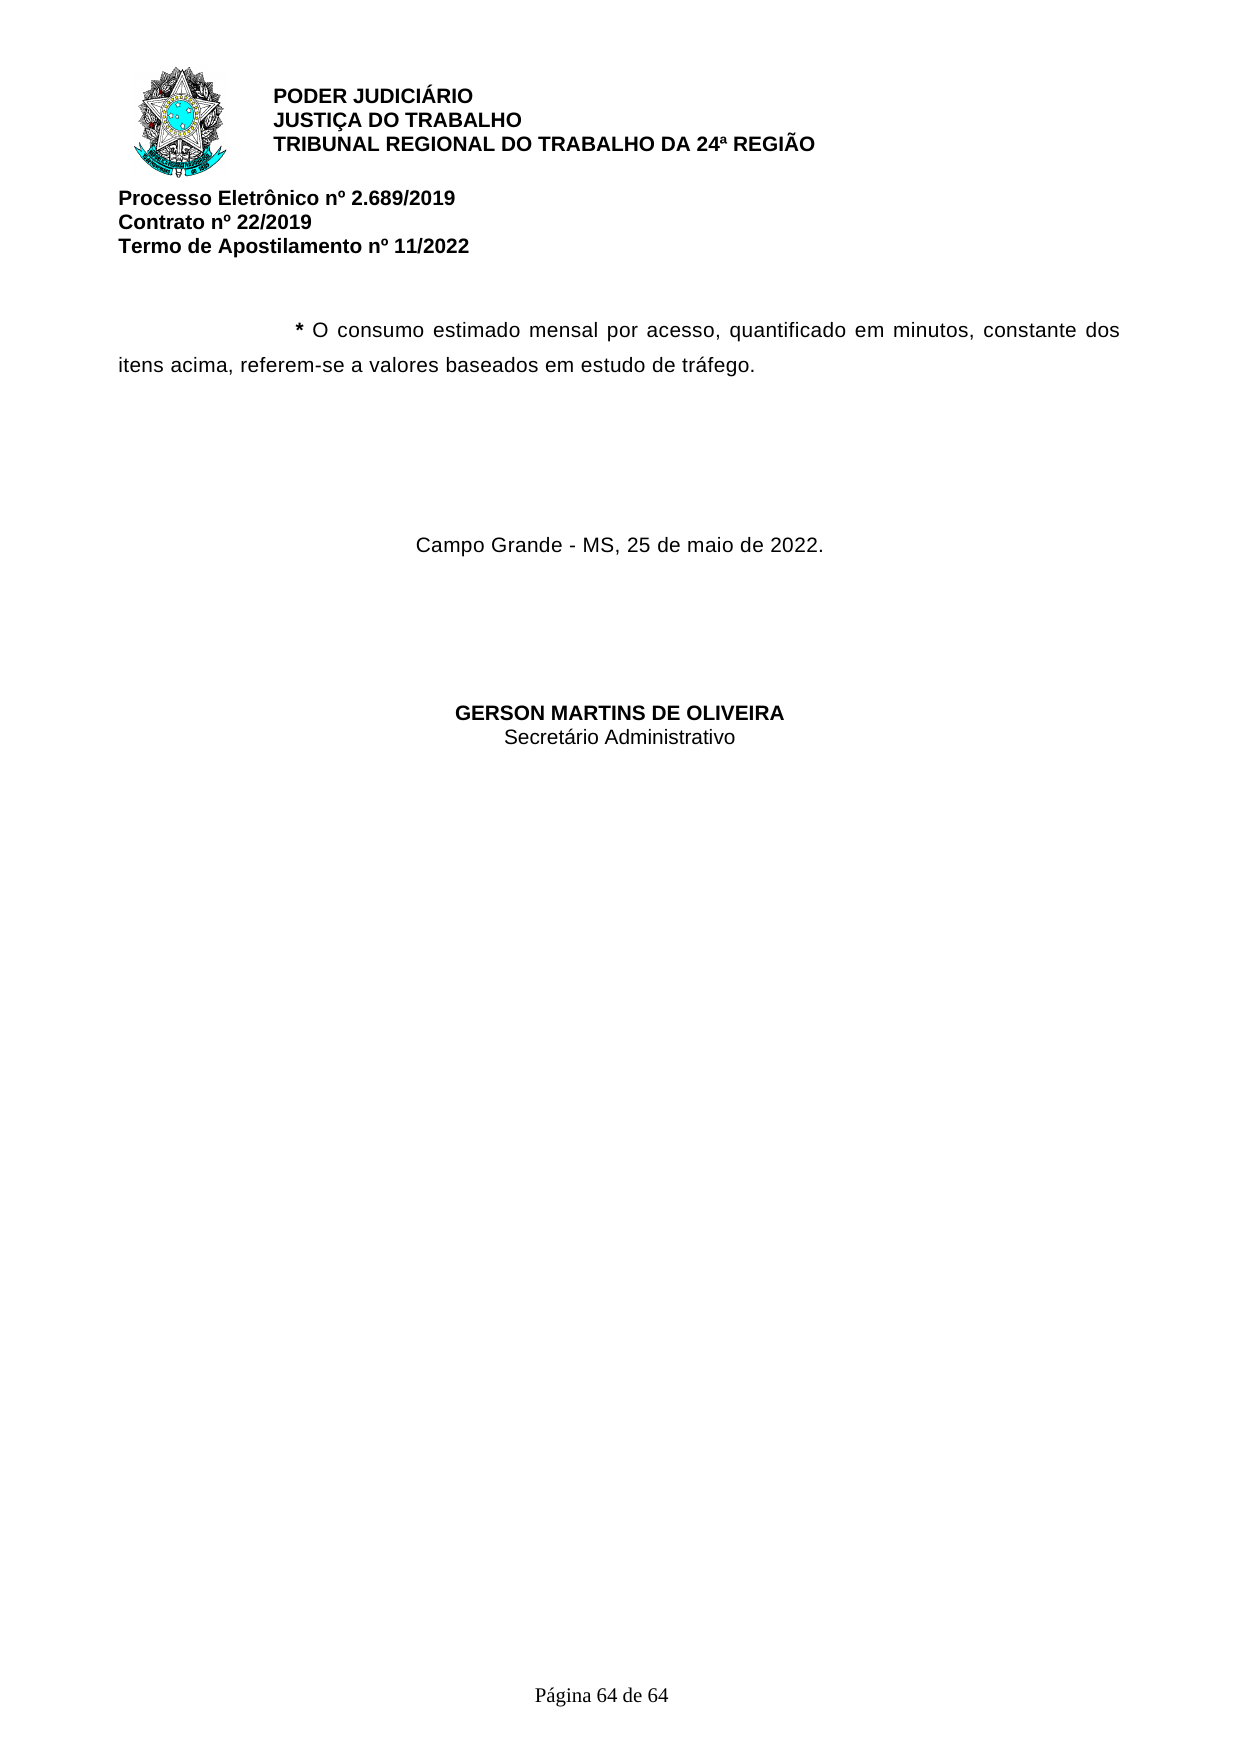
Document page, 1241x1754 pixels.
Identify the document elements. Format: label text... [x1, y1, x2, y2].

text GERSON MARTINS DE OLIVEIRA [118, 701, 1121, 725]
picture [133, 66, 228, 178]
text * O consumo estimado mensal por acesso, quantificado em minutos, constante dos itens acima, referem-se a valores baseados em estudo de tráfego. [118, 317, 1122, 377]
text Secretário Administrativo [118, 725, 1121, 749]
text Campo Grande - MS, 25 de maio de 2022. [118, 533, 1122, 557]
